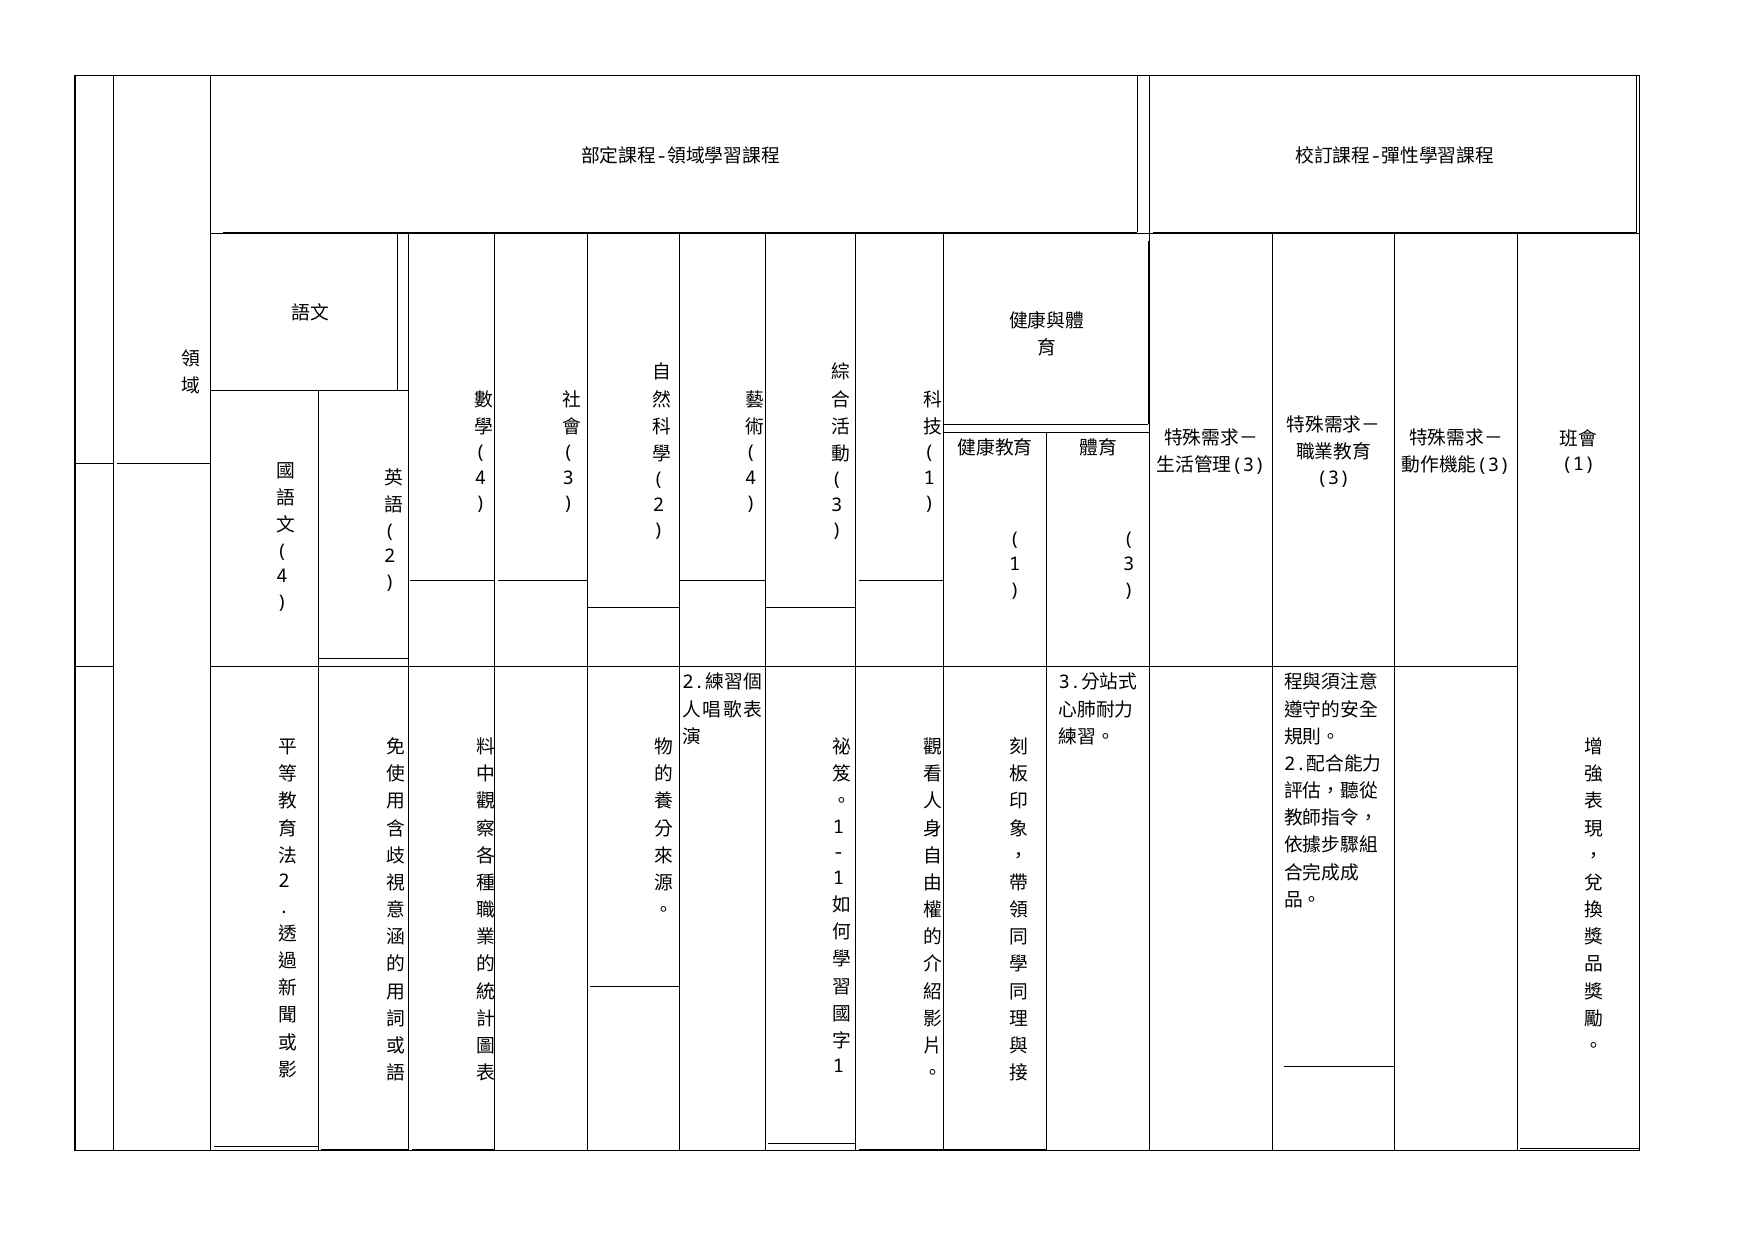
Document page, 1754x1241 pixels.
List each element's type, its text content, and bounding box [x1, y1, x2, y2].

table_header 週 次 [76, 464, 113, 666]
table_cell [680, 581, 765, 666]
table_cell 2.練習個人唱歌表演 [680, 667, 765, 1149]
table_cell 料中觀察各種職業的統計圖表 [409, 667, 494, 1149]
table_header 週 次 [76, 76, 113, 463]
table_cell 程與須注意遵守的安全規則。 2.配合能力評估，聽從教師指令，依據步驟組合完成成品。 [1273, 667, 1394, 1149]
table_cell 綜合 活動 (3) [766, 234, 855, 607]
table_cell 藝術 (4) [680, 234, 765, 580]
table_cell 體育 (3) [1047, 433, 1149, 666]
table_cell 科技 (1) [856, 234, 943, 666]
table_cell [114, 666, 210, 1149]
table_cell 數學 (4) [409, 234, 494, 666]
table_header 部定課程-領域學習課程 [211, 76, 1137, 232]
table_cell 五 [76, 667, 113, 1149]
table_cell 特殊需求－ 動作機能(3) [1395, 234, 1517, 666]
table_cell 增強表現，兌換獎品獎勵。 [1518, 666, 1639, 1149]
table_cell [588, 608, 679, 666]
table_cell [1395, 667, 1517, 1149]
table_cell 祕笈。 1-1如何學習國字 1- [766, 667, 855, 1149]
table_cell 觀看人身自由權的介紹影片。 [856, 667, 943, 1149]
table_cell [398, 234, 408, 390]
table_cell 健康與體育 [944, 234, 1149, 432]
table_cell 特殊需求－ 職業教育(3) [1273, 234, 1394, 666]
table_cell [766, 608, 855, 666]
table_cell 班會 (1) [1518, 234, 1639, 666]
table_cell 3.分站式心肺耐力練習。 [1047, 667, 1149, 1149]
table_cell 國語文 (4) [211, 391, 318, 666]
table_cell [319, 659, 408, 666]
table_cell 刻板印象，帶領同學同理與接 [944, 667, 1046, 1149]
table_cell 英語 (2) [319, 391, 408, 658]
table_cell [495, 667, 587, 1149]
table_header [1138, 76, 1149, 232]
table_cell [1150, 667, 1272, 1149]
table_cell 免使用含歧視意涵的用詞或語 [319, 667, 408, 1149]
table_cell 特殊需求－ 生活管理(3) [1150, 234, 1272, 666]
table_header 領域 [114, 76, 210, 666]
table_cell 社會 (3) [495, 234, 587, 666]
table_cell 健康教育 (1) [944, 433, 1046, 666]
table_cell 物的養分來源。 [588, 667, 679, 1149]
table_cell 我的人生我做主 1.認識性別平等教育法 2.透過新聞或影片理解性平法對學生本身的意義與影響。 3.能寫下數種保護自我與他人的注意事項。 [211, 667, 318, 1149]
table_cell 語文 [211, 234, 397, 390]
table_header 校訂課程-彈性學習課程 [1150, 76, 1636, 232]
table_cell 自然 科學 (2) [588, 234, 679, 607]
